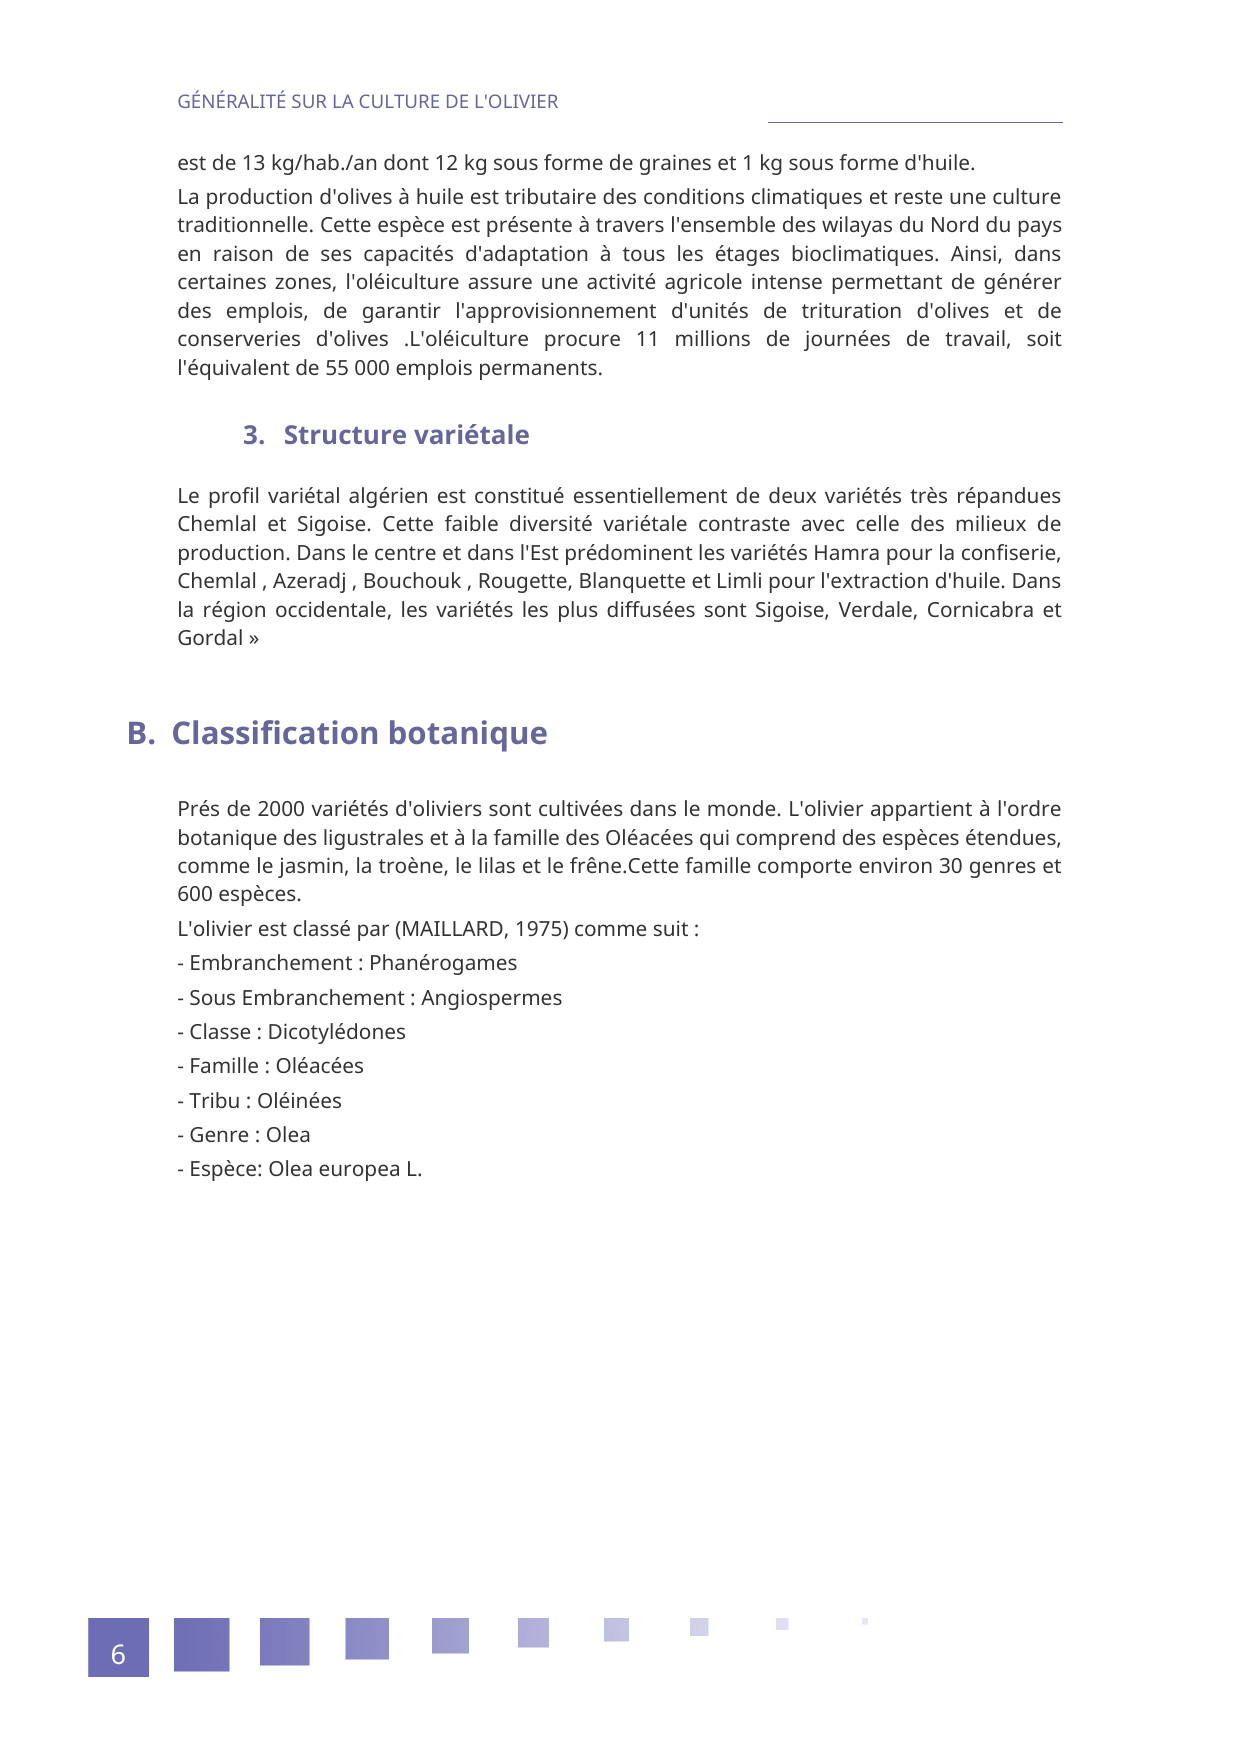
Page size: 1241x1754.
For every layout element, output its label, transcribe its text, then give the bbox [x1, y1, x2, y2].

text La production d'olives à huile est tributaire des conditions climatiques et reste une culture traditionnelle. Cette espèce est présente à travers l'ensemble des wilayas du Nord du pays en raison de ses capacités d'adaptation à tous les étages bioclimatiques. Ainsi, dans certaines zones, l'oléiculture assure une activité agricole intense permettant de générer des emplois, de garantir l'approvisionnement d'unités de trituration d'olives et de conserveries d'olives .L'oléiculture procure 11 millions de journées de travail, soit l'équivalent de 55 000 emplois permanents. [177, 182, 1063, 381]
picture [88, 1618, 1063, 1677]
text - Sous Embranchement : Angiospermes [177, 983, 1063, 1011]
text - Classe : Dicotylédones [177, 1017, 1063, 1046]
text - Embranchement : Phanérogames [177, 948, 1063, 977]
text L'olivier est classé par (MAILLARD, 1975) comme suit : [177, 914, 1063, 942]
text est de 13 kg/hab./an dont 12 kg sous forme de graines et 1 kg sous forme d'huile. [177, 141, 1063, 176]
text - Tribu : Oléinées [177, 1086, 1063, 1114]
text Le profil variétal algérien est constitué essentiellement de deux variétés très répandues Chemlal et Sigoise. Cette faible diversité variétale contraste avec celle des milieux de production. Dans le centre et dans l'Est prédominent les variétés Hamra pour la confiserie, Chemlal , Azeradj , Bouchouk , Rougette, Blanquette et Limli pour l'extraction d'huile. Dans la région occidentale, les variétés les plus diffusées sont Sigoise, Verdale, Cornicabra et Gordal » [177, 481, 1063, 652]
title Classification botanique [118, 711, 1063, 753]
text - Genre : Olea [177, 1120, 1063, 1149]
text Prés de 2000 variétés d'oliviers sont cultivées dans le monde. L'olivier appartient à l'ordre botanique des ligustrales et à la famille des Oléacées qui comprend des espèces étendues, comme le jasmin, la troène, le lilas et le frêne.Cette famille comporte environ 30 genres et 600 espèces. [177, 794, 1063, 908]
title Structure variétale [236, 416, 1063, 452]
text - Espèce: Olea europea L. [177, 1154, 1063, 1183]
text - Famille : Oléacées [177, 1051, 1063, 1080]
